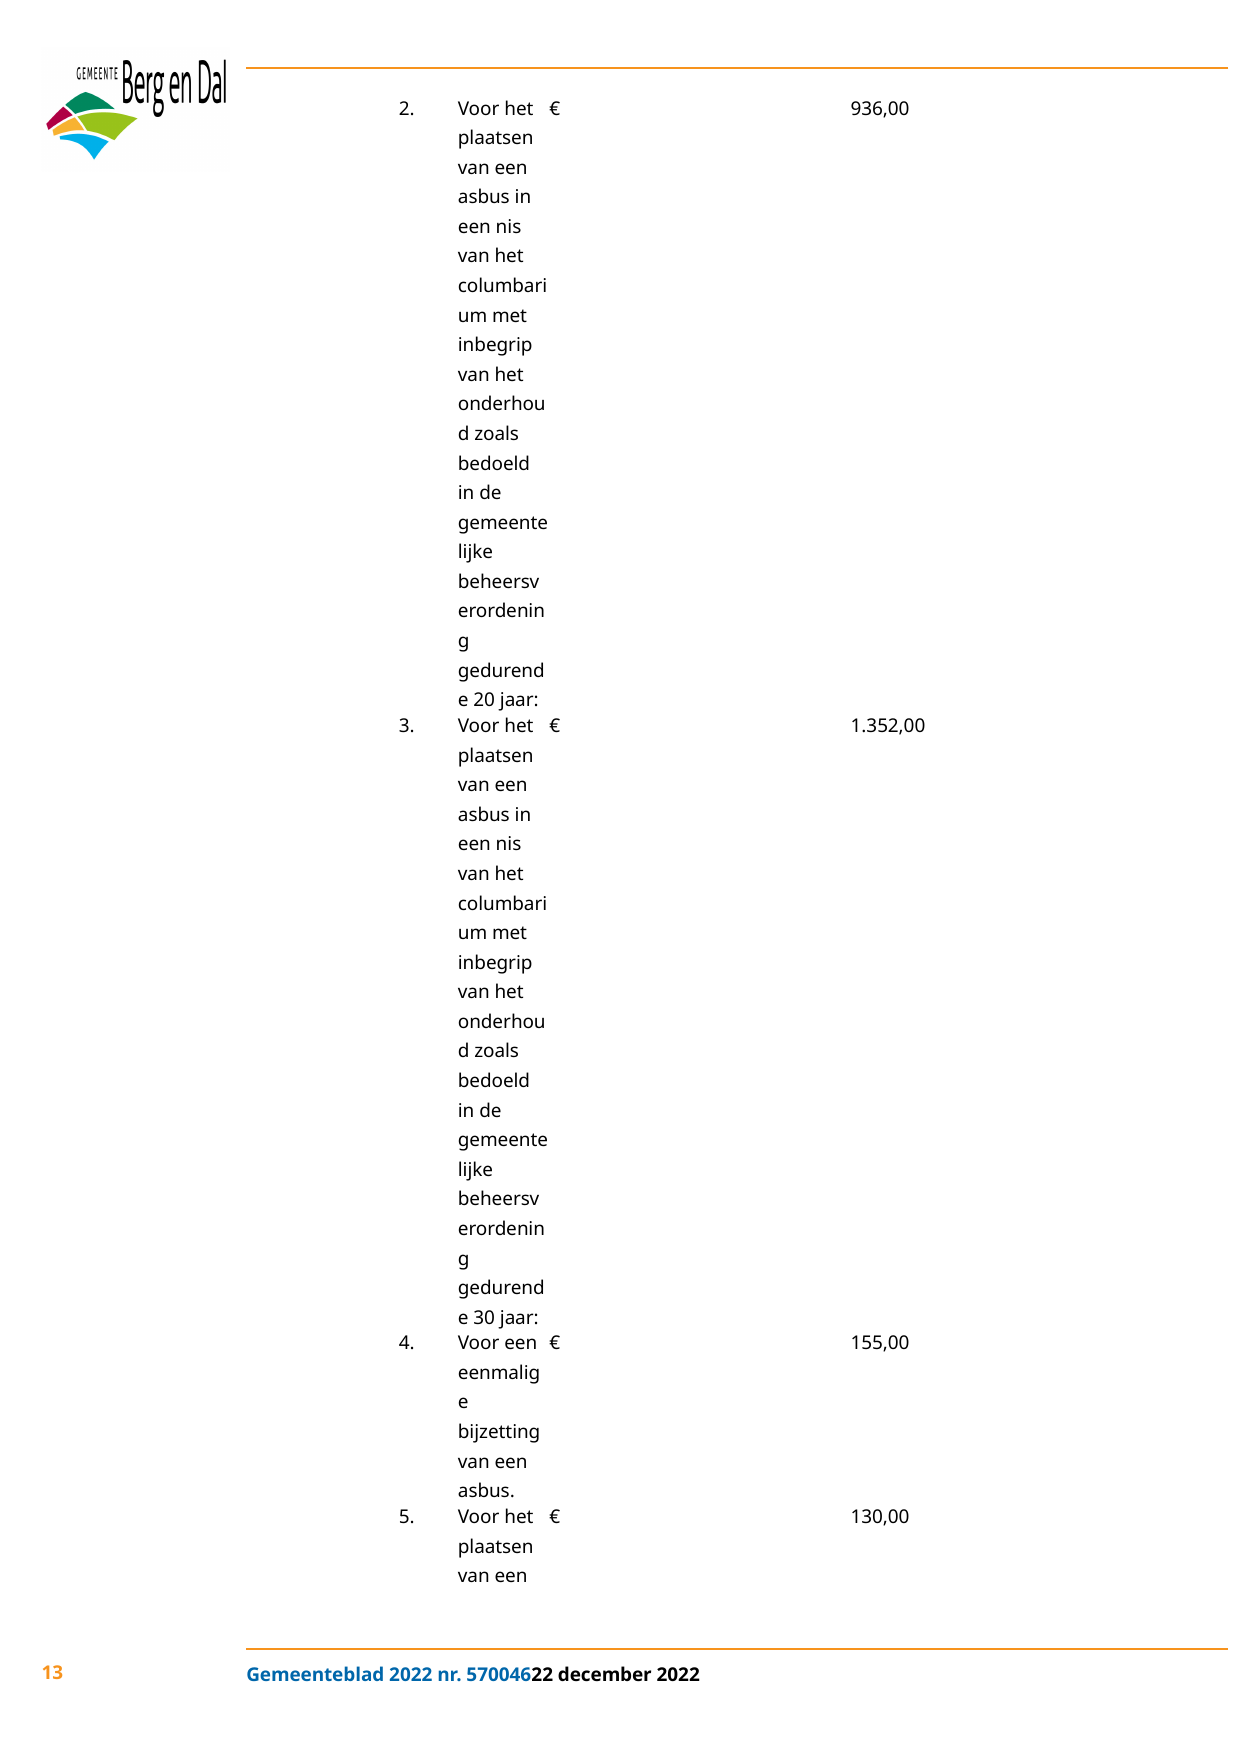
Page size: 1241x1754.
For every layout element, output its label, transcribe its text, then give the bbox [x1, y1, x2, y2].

table_cell € [549, 712, 850, 1329]
table_cell Voor een eenmalige bijzetting van een asbus. [399, 1330, 549, 1503]
table_cell Voor het plaatsen van een asbus in een nis van het columbarium met inbegrip van het onderhoud zoals bedoeld in de gemeentelijke beheersverordening gedurende 30 jaar: [399, 712, 549, 1329]
table_cell [248, 95, 398, 712]
picture [41, 47, 231, 172]
table_cell Voor het plaatsen van een asbus in een nis van het columbarium met inbegrip van het onderhoud zoals bedoeld in de gemeentelijke beheersverordening gedurende 20 jaar: [399, 95, 549, 712]
table_cell Voor het plaatsen van een [399, 1503, 549, 1588]
table_cell 155,00 [850, 1330, 1152, 1503]
table_cell € [549, 1330, 850, 1503]
table_cell [248, 1330, 398, 1503]
table_cell [248, 1503, 398, 1588]
table_cell € [549, 95, 850, 712]
table_cell [248, 712, 398, 1329]
table_cell 936,00 [850, 95, 1152, 712]
table_cell 1.352,00 [850, 712, 1152, 1329]
table_cell 130,00 [850, 1503, 1152, 1588]
table_cell € [549, 1503, 850, 1588]
